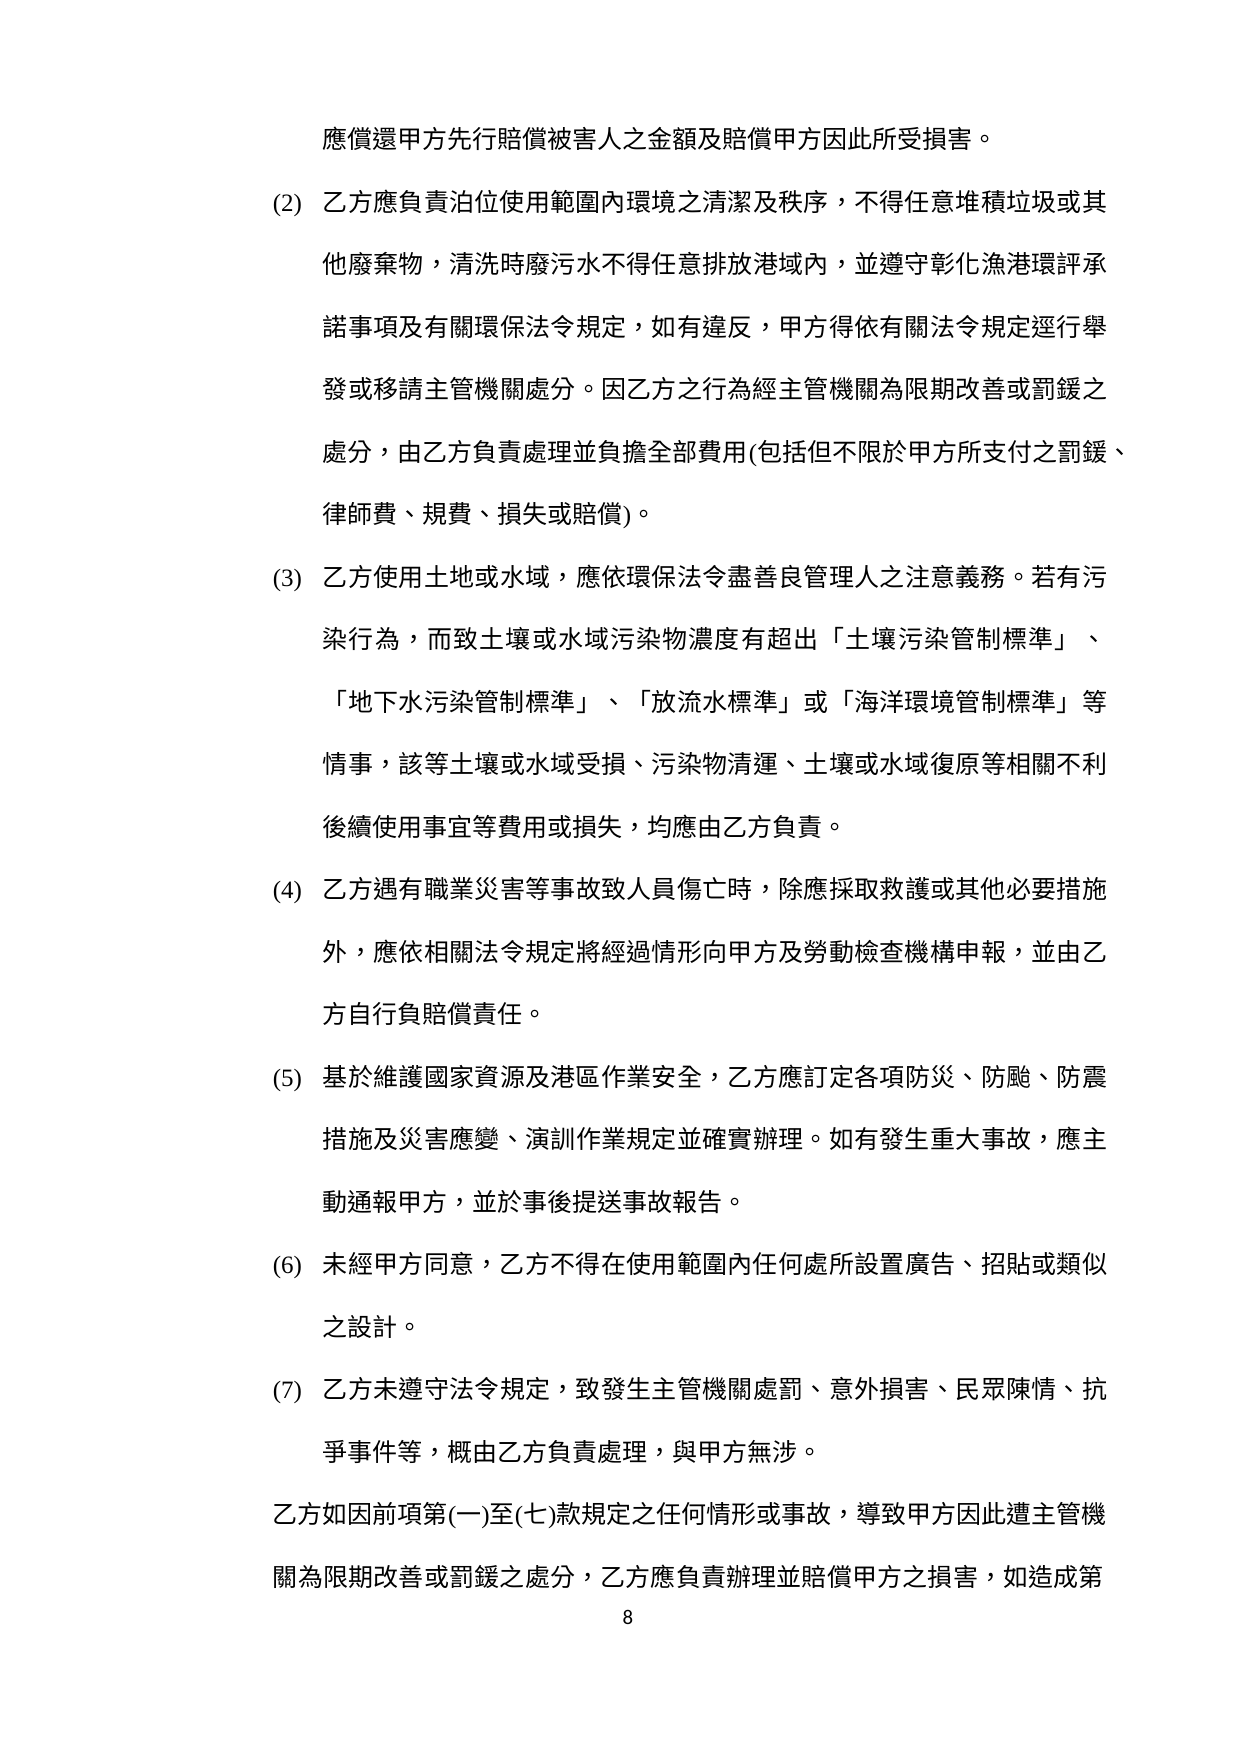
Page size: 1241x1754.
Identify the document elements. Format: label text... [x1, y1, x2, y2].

list 乙方遇有職業災害等事故致人員傷亡時，除應採取救護或其他必要措施外，應依相關法令規定將經過情形向甲方及勞動檢查機構申報，並由乙方自行負賠償責任。 [273, 846, 1107, 1034]
list 未經甲方同意，乙方不得在使用範圍內任何處所設置廣告、招貼或類似之設計。 [273, 1221, 1107, 1346]
list 乙方使用土地或水域，應依環保法令盡善良管理人之注意義務。若有污染行為，而致土壤或水域污染物濃度有超出「土壤污染管制標準」、「地下水污染管制標準」、「放流水標準」或「海洋環境管制標準」等情事，該等土壤或水域受損、污染物清運、土壤或水域復原等相關不利後續使用事宜等費用或損失，均應由乙方負責。 [273, 534, 1107, 846]
list 乙方應遵守本契約及治安、保全、安全、環保、職業安全衛生、消防及管理等有關法令，各項設施如因可歸責於乙方之情事，致生損害他人或甲方權益(包含但不限於使用費費用收入、第八條所列甲方之預期利益、違約金、其他間接損失或甲方對第三人的民事或國家賠償責任)時，由乙方負所有損害賠償責任且應盡速與受害人協調解決，並將結果副知甲方。如受害人逕向甲方請求賠償，乙方應依甲方通知，於甲方指定期限前，出面處理完竣。如乙方未於甲方指定期限前處理完成，甲方得先行賠償受害人之損失，乙方不得對於甲方賠償金額或賠償方式為任何爭執，並應償還甲方先行賠償被害人之金額及賠償甲方因此所受損害。 [273, 96, 1107, 159]
list 乙方未遵守法令規定，致發生主管機關處罰、意外損害、民眾陳情、抗爭事件等，概由乙方負責處理，與甲方無涉。 [273, 1346, 1107, 1471]
text 乙方如因前項第(一)至(七)款規定之任何情形或事故，導致甲方因此遭主管機關為限期改善或罰鍰之處分，乙方應負責辦理並賠償甲方之損害，如造成第三人之損害，應由乙方負責賠償。如致甲方遭受求償，或受有任何損害，乙方亦應賠償之(包括且不限於甲方所支付之費用、罰鍰、律師費、規費、損害、損失或賠償)。 [273, 1471, 1107, 1596]
list 基於維護國家資源及港區作業安全，乙方應訂定各項防災、防颱、防震措施及災害應變、演訓作業規定並確實辦理。如有發生重大事故，應主動通報甲方，並於事後提送事故報告。 [273, 1034, 1107, 1221]
list 乙方應負責泊位使用範圍內環境之清潔及秩序，不得任意堆積垃圾或其他廢棄物，清洗時廢污水不得任意排放港域內，並遵守彰化漁港環評承諾事項及有關環保法令規定，如有違反，甲方得依有關法令規定逕行舉發或移請主管機關處分。因乙方之行為經主管機關為限期改善或罰鍰之處分，由乙方負責處理並負擔全部費用(包括但不限於甲方所支付之罰鍰、律師費、規費、損失或賠償)。 [273, 159, 1107, 534]
